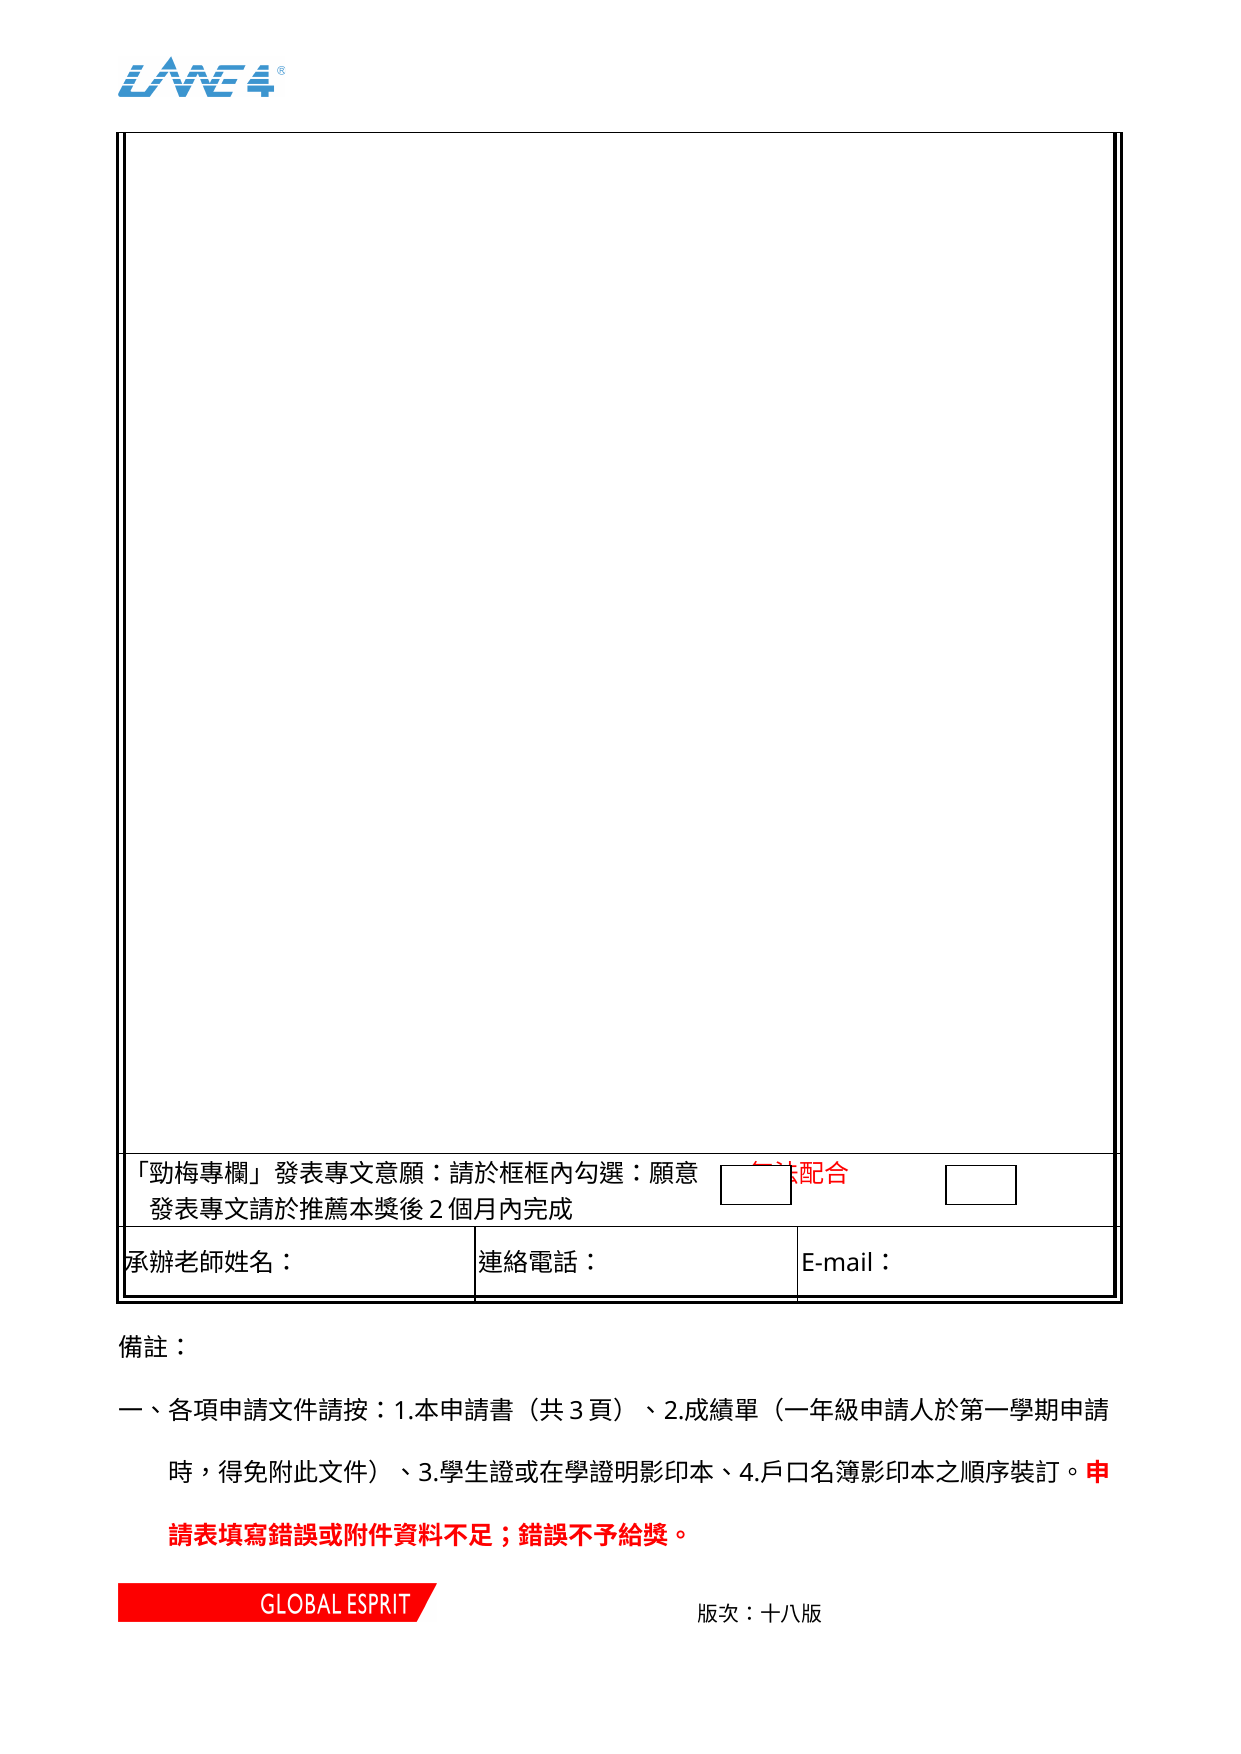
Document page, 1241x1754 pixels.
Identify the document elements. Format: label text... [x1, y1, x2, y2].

table_cell E-mail： [798, 1227, 1113, 1295]
text 備註： [118, 1304, 1110, 1367]
table_cell 「勁梅專欄」發表專文意願：請於框框內勾選：願意 無法配合 發表專文請於推薦本獎後2個月內完成 [126, 1154, 1113, 1226]
table_cell 連絡電話： [476, 1227, 797, 1295]
table_cell 承辦老師姓名： [126, 1227, 474, 1295]
table_cell [126, 133, 1113, 1153]
text 一、各項申請文件請按：1.本申請書（共3頁）、2.成績單（一年級申請人於第一學期申請時，得免附此文件）、3.學生證或在學證明影印本、4.戶口名簿影印本之順序裝訂。申請表填寫錯誤或附件資料不足；錯誤不予給獎。 [118, 1367, 1122, 1554]
